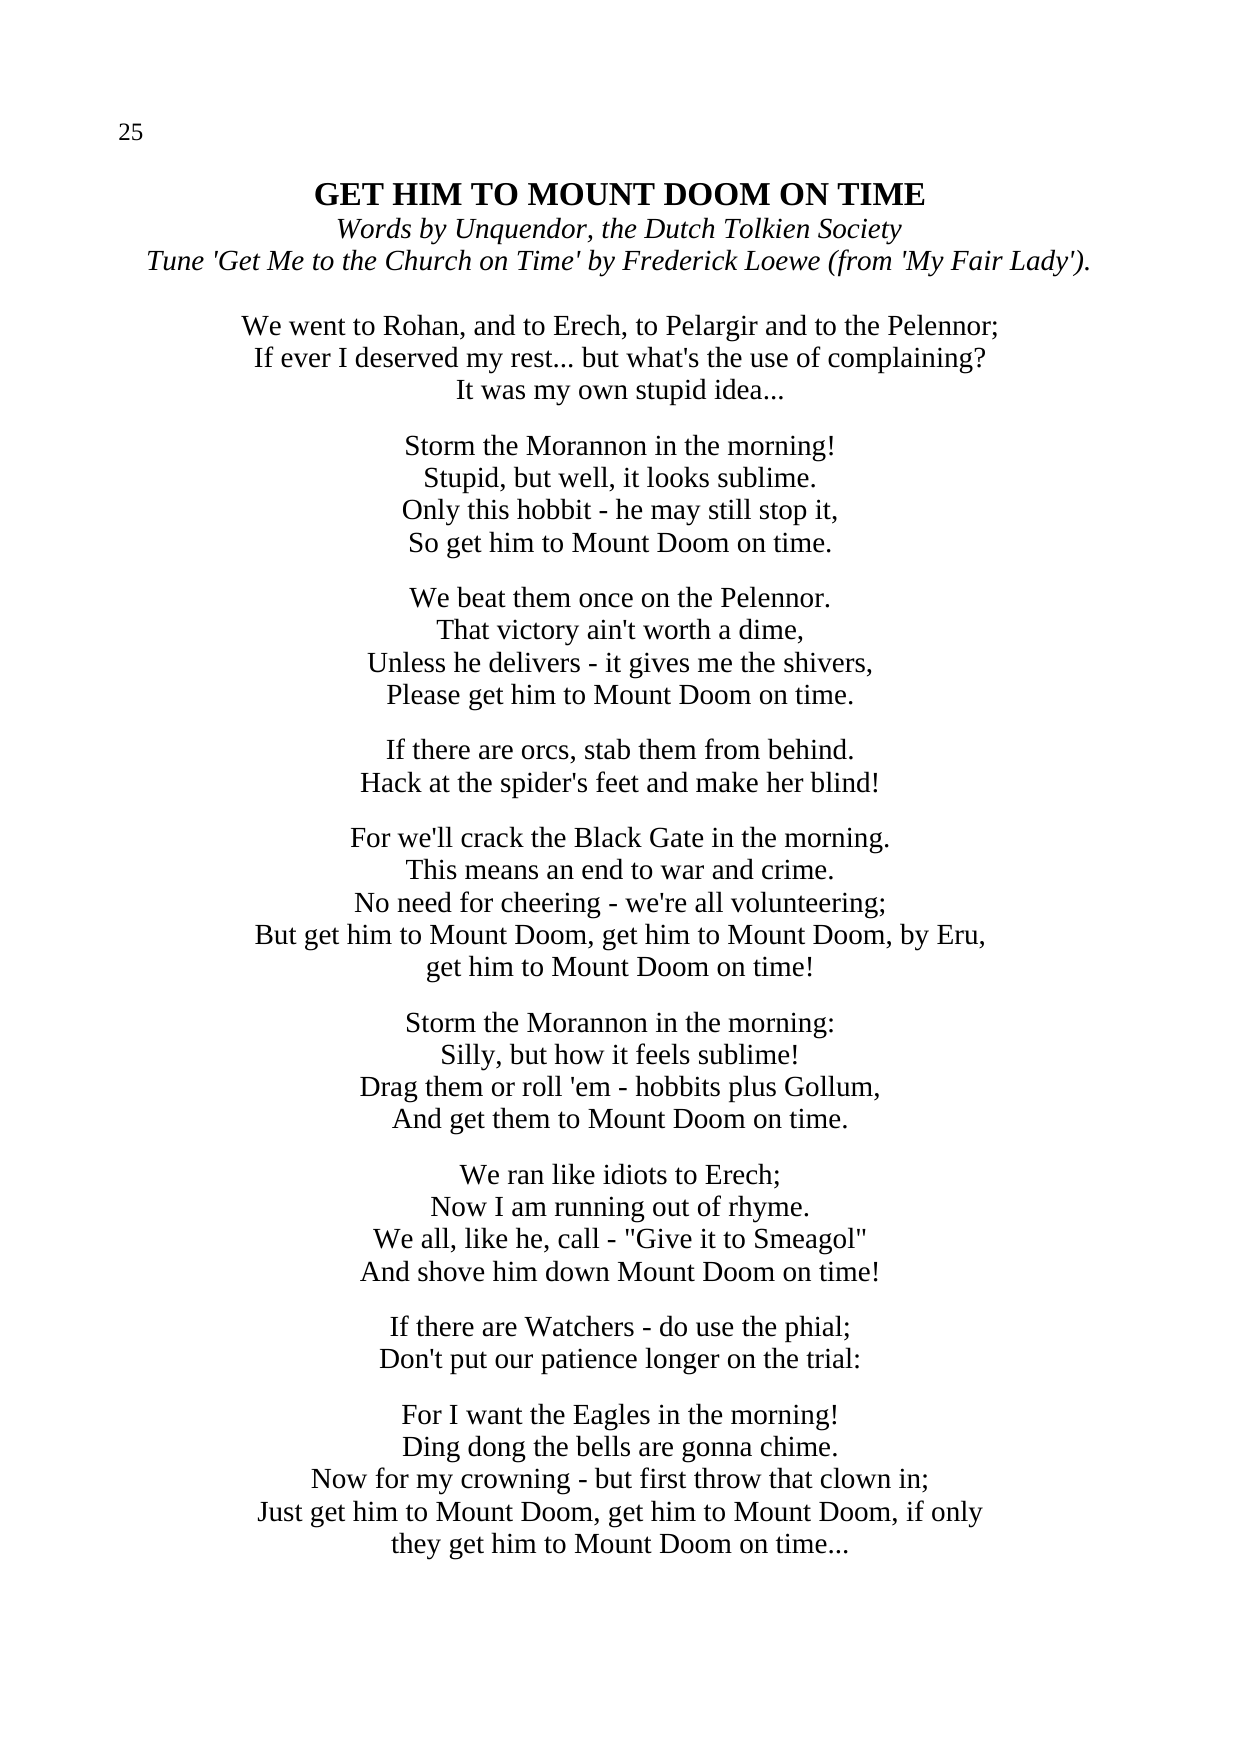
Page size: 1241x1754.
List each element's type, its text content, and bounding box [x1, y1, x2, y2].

text No need for cheering - we're all volunteering; [118, 886, 1122, 918]
text GET HIM TO MOUNT DOOM ON TIME [118, 175, 1122, 212]
text And get them to Mount Doom on time. [118, 1103, 1122, 1135]
text Only this hobbit - he may still stop it, [118, 494, 1122, 526]
text Just get him to Mount Doom, get him to Mount Doom, if only [118, 1495, 1122, 1527]
text We went to Rohan, and to Erech, to Pelargir and to the Pelennor; [118, 309, 1122, 341]
text Don't put our patience longer on the trial: [118, 1343, 1122, 1375]
text And shove him down Mount Doom on time! [118, 1255, 1122, 1287]
text It was my own stupid idea... [118, 374, 1122, 406]
text Stupid, but well, it looks sublime. [118, 461, 1122, 494]
text Storm the Morannon in the morning! [118, 429, 1122, 461]
text If there are Watchers - do use the phial; [118, 1311, 1122, 1343]
text This means an end to war and crime. [118, 854, 1122, 886]
text So get him to Mount Doom on time. [118, 526, 1122, 558]
text Drag them or roll 'em - hobbits plus Gollum, [118, 1071, 1122, 1103]
text Now for my crowning - but first throw that clown in; [118, 1463, 1122, 1495]
text Silly, but how it feels sublime! [118, 1038, 1122, 1071]
text That victory ain't worth a dime, [118, 614, 1122, 646]
text they get him to Mount Doom on time... [118, 1527, 1122, 1560]
text For we'll crack the Black Gate in the morning. [118, 821, 1122, 854]
text Ding dong the bells are gonna chime. [118, 1431, 1122, 1463]
text If ever I deserved my rest... but what's the use of complaining? [118, 341, 1122, 374]
text For I want the Eagles in the morning! [118, 1398, 1122, 1431]
text Tune 'Get Me to the Church on Time' by Frederick Loewe (from 'My Fair Lady'). [118, 244, 1122, 277]
text Storm the Morannon in the morning: [118, 1006, 1122, 1038]
text Now I am running out of rhyme. [118, 1191, 1122, 1223]
text We ran like idiots to Erech; [118, 1158, 1122, 1191]
text We all, like he, call - "Give it to Smeagol" [118, 1223, 1122, 1255]
text get him to Mount Doom on time! [118, 951, 1122, 983]
text Unless he delivers - it gives me the shivers, [118, 646, 1122, 678]
text But get him to Mount Doom, get him to Mount Doom, by Eru, [118, 918, 1122, 951]
text Words by Unquendor, the Dutch Tolkien Society [118, 212, 1122, 244]
text If there are orcs, stab them from behind. [118, 734, 1122, 766]
text Please get him to Mount Doom on time. [118, 678, 1122, 711]
text We beat them once on the Pelennor. [118, 581, 1122, 614]
text Hack at the spider's feet and make her blind! [118, 766, 1122, 798]
